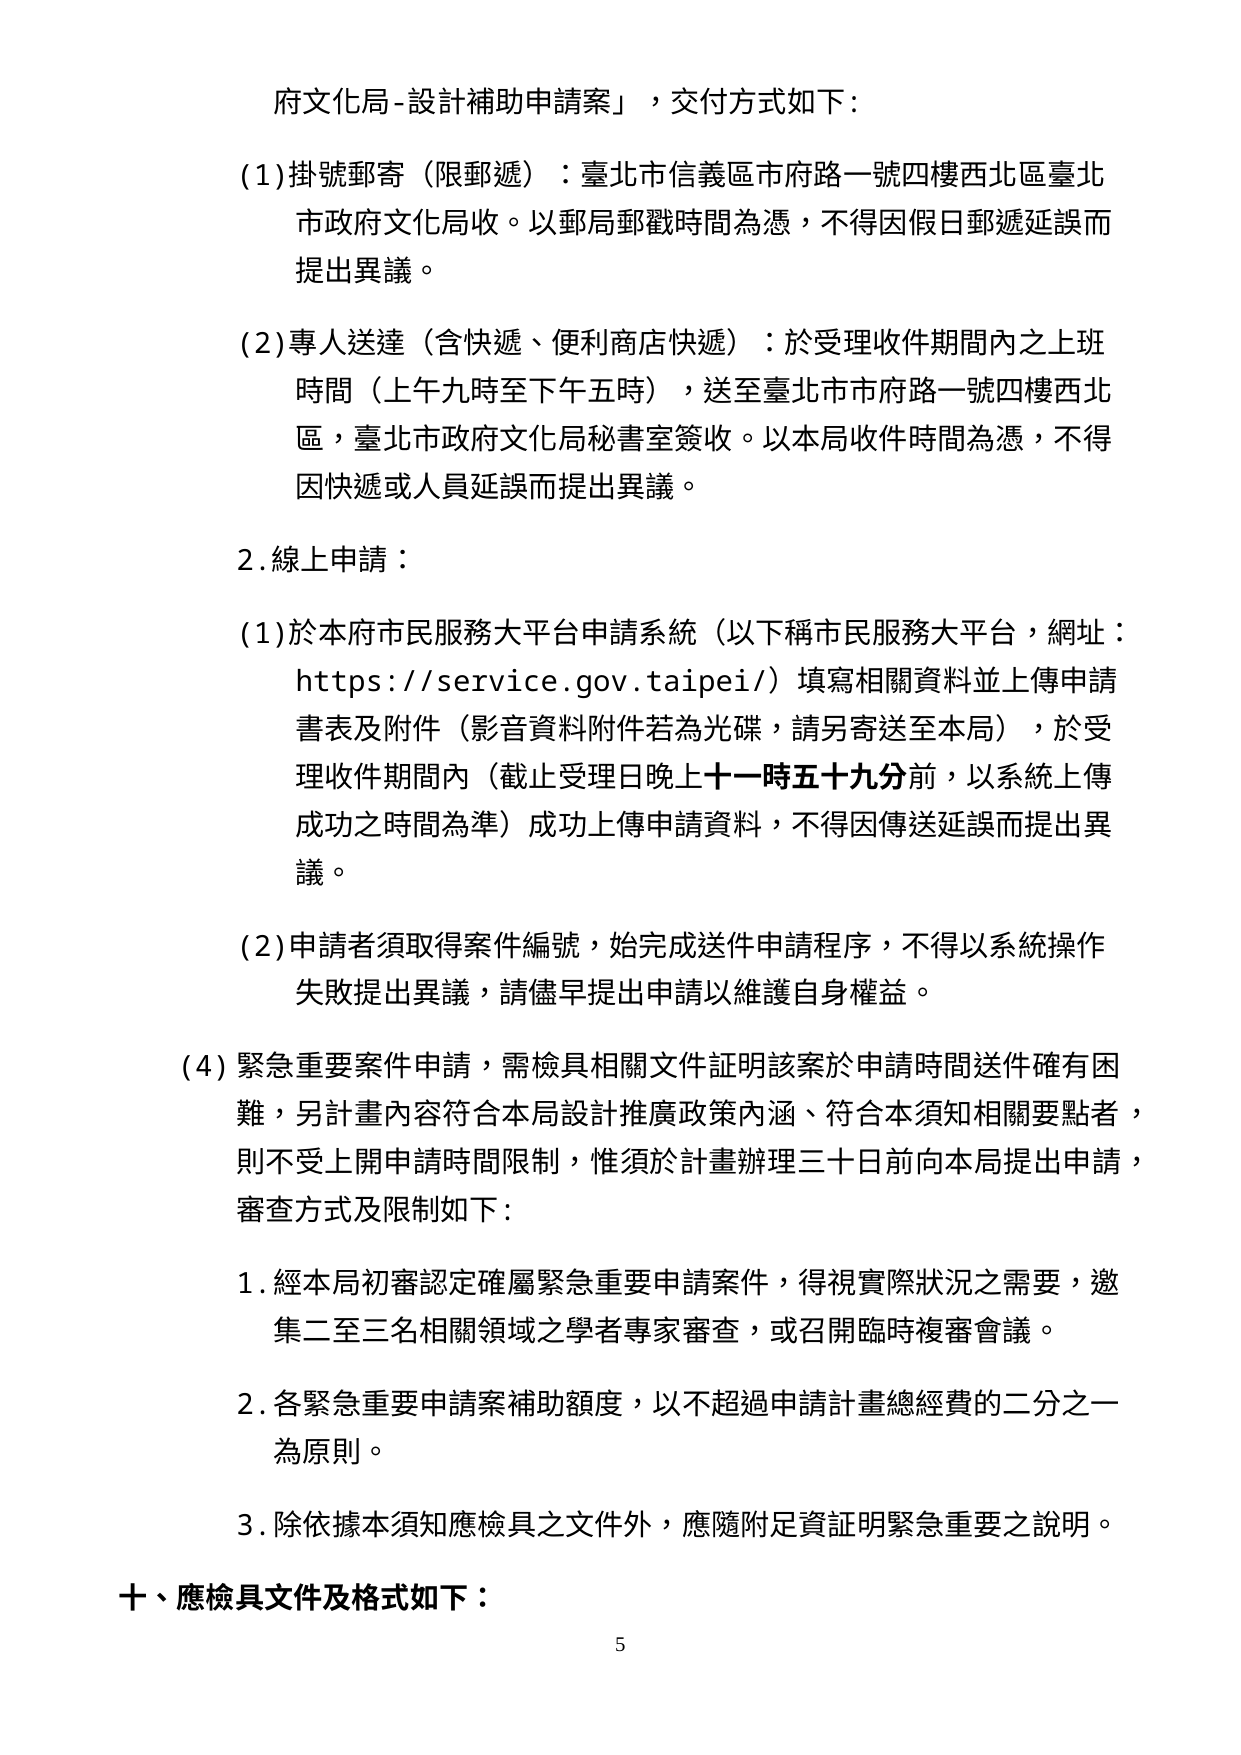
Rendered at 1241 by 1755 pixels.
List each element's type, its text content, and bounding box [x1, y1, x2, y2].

text (2)申請者須取得案件編號，始完成送件申請程序，不得以系統操作失敗提出異議，請儘早提出申請以維護自身權益。 [236, 918, 1122, 1013]
text (1)掛號郵寄（限郵遞）：臺北市信義區市府路一號四樓西北區臺北市政府文化局收。以郵局郵戳時間為憑，不得因假日郵遞延誤而提出異議。 [236, 147, 1122, 291]
list 緊急重要案件申請，需檢具相關文件証明該案於申請時間送件確有困難，另計畫內容符合本局設計推廣政策內涵、符合本須知相關要點者，則不受上開申請時間限制，惟須於計畫辦理三十日前向本局提出申請，審查方式及限制如下: [177, 1038, 1122, 1230]
list 除依據本須知應檢具之文件外，應隨附足資証明緊急重要之說明。 [236, 1497, 1122, 1545]
text (2)專人送達（含快遞、便利商店快遞）：於受理收件期間內之上班時間（上午九時至下午五時），送至臺北市市府路一號四樓西北區，臺北市政府文化局秘書室簽收。以本局收件時間為憑，不得因快遞或人員延誤而提出異議。 [236, 316, 1122, 507]
text 十、應檢具文件及格式如下： [118, 1570, 1122, 1618]
text 2.線上申請： [236, 532, 1122, 580]
text 府文化局-設計補助申請案­」，交付方式如下: [236, 74, 1122, 122]
list 經本局初審認定確屬緊急重要申請案件，得視實際狀況之需要，邀集二至三名相關領域之學者專家審查，或召開臨時複審會議。 [236, 1255, 1122, 1351]
text (1)於本府市民服務大平台申請系統（以下稱市民服務大平台，網址：https://service.gov.taipei/）填寫相關資料並上傳申請書表及附件（影音資料附件若為光碟，請另寄送至本局），於受理收件期間內（截止受理日晚上十一時五十九分前，以系統上傳成功之時間為準）成功上傳申請資料，不得因傳送延誤而提出異議。 [236, 605, 1122, 893]
list 各緊急重要申請案補助額度，以不超過申請計畫總經費的二分之一為原則。 [236, 1376, 1122, 1472]
